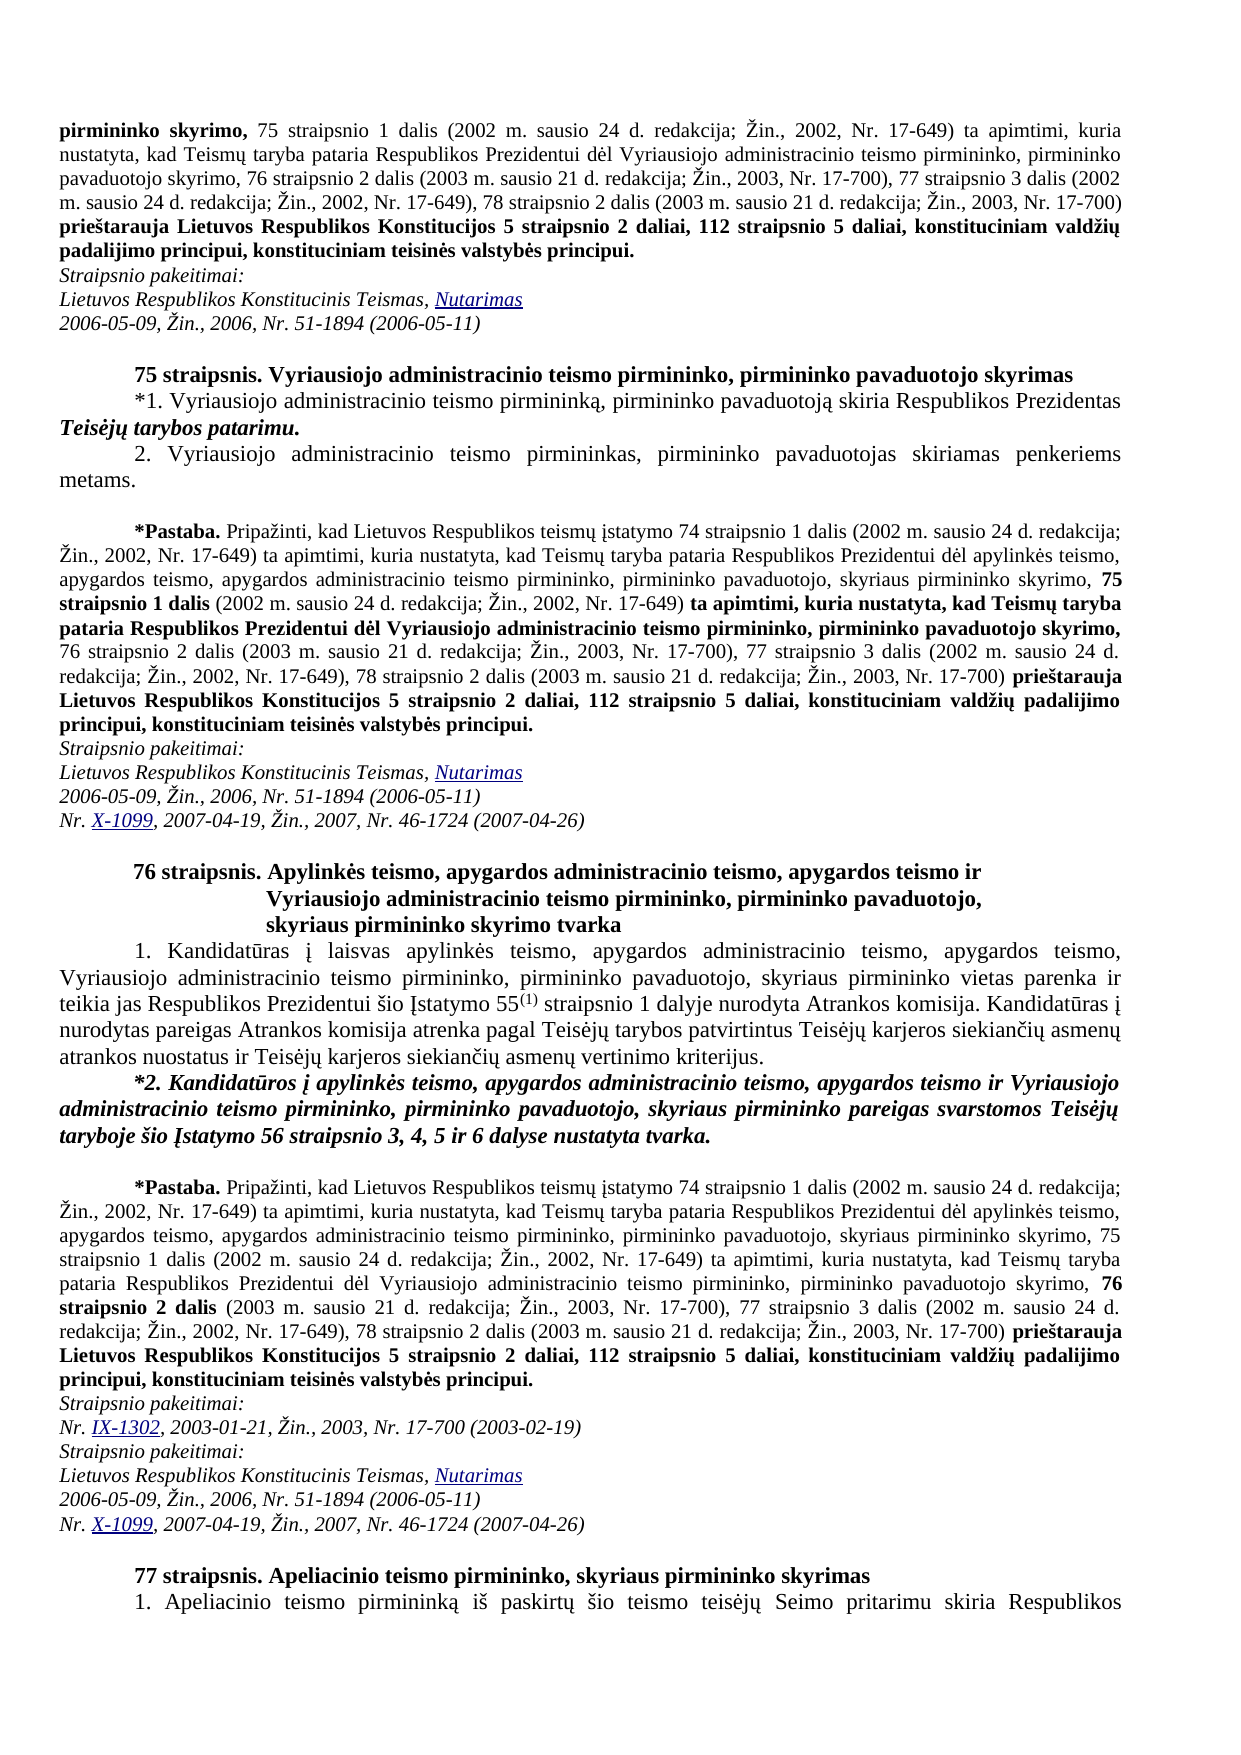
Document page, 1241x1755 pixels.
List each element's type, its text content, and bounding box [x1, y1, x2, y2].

text pirmininko skyrimo, 75 straipsnio 1 dalis (2002 m. sausio 24 d. redakcija; Žin., 2002, Nr. 17-649) ta apimtimi, kuria nustatyta, kad Teismų taryba pataria Respublikos Prezidentui dėl Vyriausiojo administracinio teismo pirmininko, pirmininko pavaduotojo skyrimo, 76 straipsnio 2 dalis (2003 m. sausio 21 d. redakcija; Žin., 2003, Nr. 17-700), 77 straipsnio 3 dalis (2002 m. sausio 24 d. redakcija; Žin., 2002, Nr. 17-649), 78 straipsnio 2 dalis (2003 m. sausio 21 d. redakcija; Žin., 2003, Nr. 17-700) prieštarauja Lietuvos Respublikos Konstitucijos 5 straipsnio 2 daliai, 112 straipsnio 5 daliai, konstituciniam valdžių padalijimo principui, konstituciniam teisinės valstybės principui. [59, 118, 1122, 262]
text *2. Kandidatūros į apylinkės teismo, apygardos administracinio teismo, apygardos teismo ir Vyriausiojo administracinio teismo pirmininko, pirmininko pavaduotojo, skyriaus pirmininko pareigas svarstomos Teisėjų taryboje šio Įstatymo 56 straipsnio 3, 4, 5 ir 6 dalyse nustatyta tvarka. [59, 1069, 1122, 1148]
text Lietuvos Respublikos Konstitucinis Teismas, Nutarimas [59, 760, 1122, 784]
text Nr. X-1099, 2007-04-19, Žin., 2007, Nr. 46-1724 (2007-04-26) [59, 808, 1122, 832]
text 76 straipsnis. Apylinkės teismo, apygardos administracinio teismo, apygardos teismo ir [59, 858, 1122, 885]
text Vyriausiojo administracinio teismo pirmininko, pirmininko pavaduotojo, [59, 885, 1122, 911]
text Straipsnio pakeitimai: [59, 736, 1122, 760]
text 2006-05-09, Žin., 2006, Nr. 51-1894 (2006-05-11) [59, 311, 1122, 335]
text *Pastaba. Pripažinti, kad Lietuvos Respublikos teismų įstatymo 74 straipsnio 1 dalis (2002 m. sausio 24 d. redakcija; Žin., 2002, Nr. 17-649) ta apimtimi, kuria nustatyta, kad Teismų taryba pataria Respublikos Prezidentui dėl apylinkės teismo, apygardos teismo, apygardos administracinio teismo pirmininko, pirmininko pavaduotojo, skyriaus pirmininko skyrimo, 75 straipsnio 1 dalis (2002 m. sausio 24 d. redakcija; Žin., 2002, Nr. 17-649) ta apimtimi, kuria nustatyta, kad Teismų taryba pataria Respublikos Prezidentui dėl Vyriausiojo administracinio teismo pirmininko, pirmininko pavaduotojo skyrimo, 76 straipsnio 2 dalis (2003 m. sausio 21 d. redakcija; Žin., 2003, Nr. 17-700), 77 straipsnio 3 dalis (2002 m. sausio 24 d. redakcija; Žin., 2002, Nr. 17-649), 78 straipsnio 2 dalis (2003 m. sausio 21 d. redakcija; Žin., 2003, Nr. 17-700) prieštarauja Lietuvos Respublikos Konstitucijos 5 straipsnio 2 daliai, 112 straipsnio 5 daliai, konstituciniam valdžių padalijimo principui, konstituciniam teisinės valstybės principui. [59, 519, 1122, 736]
text Nr. X-1099, 2007-04-19, Žin., 2007, Nr. 46-1724 (2007-04-26) [59, 1511, 1122, 1536]
text *1. Vyriausiojo administracinio teismo pirmininką, pirmininko pavaduotoją skiria Respublikos Prezidentas Teisėjų tarybos patarimu. [59, 387, 1122, 440]
text 1. Apeliacinio teismo pirmininką iš paskirtų šio teismo teisėjų Seimo pritarimu skiria Respublikos [59, 1588, 1122, 1614]
text Lietuvos Respublikos Konstitucinis Teismas, Nutarimas [59, 287, 1122, 311]
text Lietuvos Respublikos Konstitucinis Teismas, Nutarimas [59, 1463, 1122, 1487]
text 77 straipsnis. Apeliacinio teismo pirmininko, skyriaus pirmininko skyrimas [59, 1562, 1122, 1588]
text 2006-05-09, Žin., 2006, Nr. 51-1894 (2006-05-11) [59, 784, 1122, 808]
text 2006-05-09, Žin., 2006, Nr. 51-1894 (2006-05-11) [59, 1487, 1122, 1511]
text Straipsnio pakeitimai: [59, 1391, 1122, 1415]
text 2. Vyriausiojo administracinio teismo pirmininkas, pirmininko pavaduotojas skiriamas penkeriems metams. [59, 440, 1122, 493]
text Nr. IX-1302, 2003-01-21, Žin., 2003, Nr. 17-700 (2003-02-19) [59, 1415, 1122, 1439]
text Straipsnio pakeitimai: [59, 262, 1122, 287]
text 75 straipsnis. Vyriausiojo administracinio teismo pirmininko, pirmininko pavaduotojo skyrimas [134, 361, 1122, 387]
text skyriaus pirmininko skyrimo tvarka [59, 911, 1122, 937]
text Straipsnio pakeitimai: [59, 1439, 1122, 1463]
text 1. Kandidatūras į laisvas apylinkės teismo, apygardos administracinio teismo, apygardos teismo, Vyriausiojo administracinio teismo pirmininko, pirmininko pavaduotojo, skyriaus pirmininko vietas parenka ir teikia jas Respublikos Prezidentui šio Įstatymo 55(1) straipsnio 1 dalyje nurodyta Atrankos komisija. Kandidatūras į nurodytas pareigas Atrankos komisija atrenka pagal Teisėjų tarybos patvirtintus Teisėjų karjeros siekiančių asmenų atrankos nuostatus ir Teisėjų karjeros siekiančių asmenų vertinimo kriterijus. [59, 937, 1122, 1069]
text *Pastaba. Pripažinti, kad Lietuvos Respublikos teismų įstatymo 74 straipsnio 1 dalis (2002 m. sausio 24 d. redakcija; Žin., 2002, Nr. 17-649) ta apimtimi, kuria nustatyta, kad Teismų taryba pataria Respublikos Prezidentui dėl apylinkės teismo, apygardos teismo, apygardos administracinio teismo pirmininko, pirmininko pavaduotojo, skyriaus pirmininko skyrimo, 75 straipsnio 1 dalis (2002 m. sausio 24 d. redakcija; Žin., 2002, Nr. 17-649) ta apimtimi, kuria nustatyta, kad Teismų taryba pataria Respublikos Prezidentui dėl Vyriausiojo administracinio teismo pirmininko, pirmininko pavaduotojo skyrimo, 76 straipsnio 2 dalis (2003 m. sausio 21 d. redakcija; Žin., 2003, Nr. 17-700), 77 straipsnio 3 dalis (2002 m. sausio 24 d. redakcija; Žin., 2002, Nr. 17-649), 78 straipsnio 2 dalis (2003 m. sausio 21 d. redakcija; Žin., 2003, Nr. 17-700) prieštarauja Lietuvos Respublikos Konstitucijos 5 straipsnio 2 daliai, 112 straipsnio 5 daliai, konstituciniam valdžių padalijimo principui, konstituciniam teisinės valstybės principui. [59, 1174, 1122, 1391]
